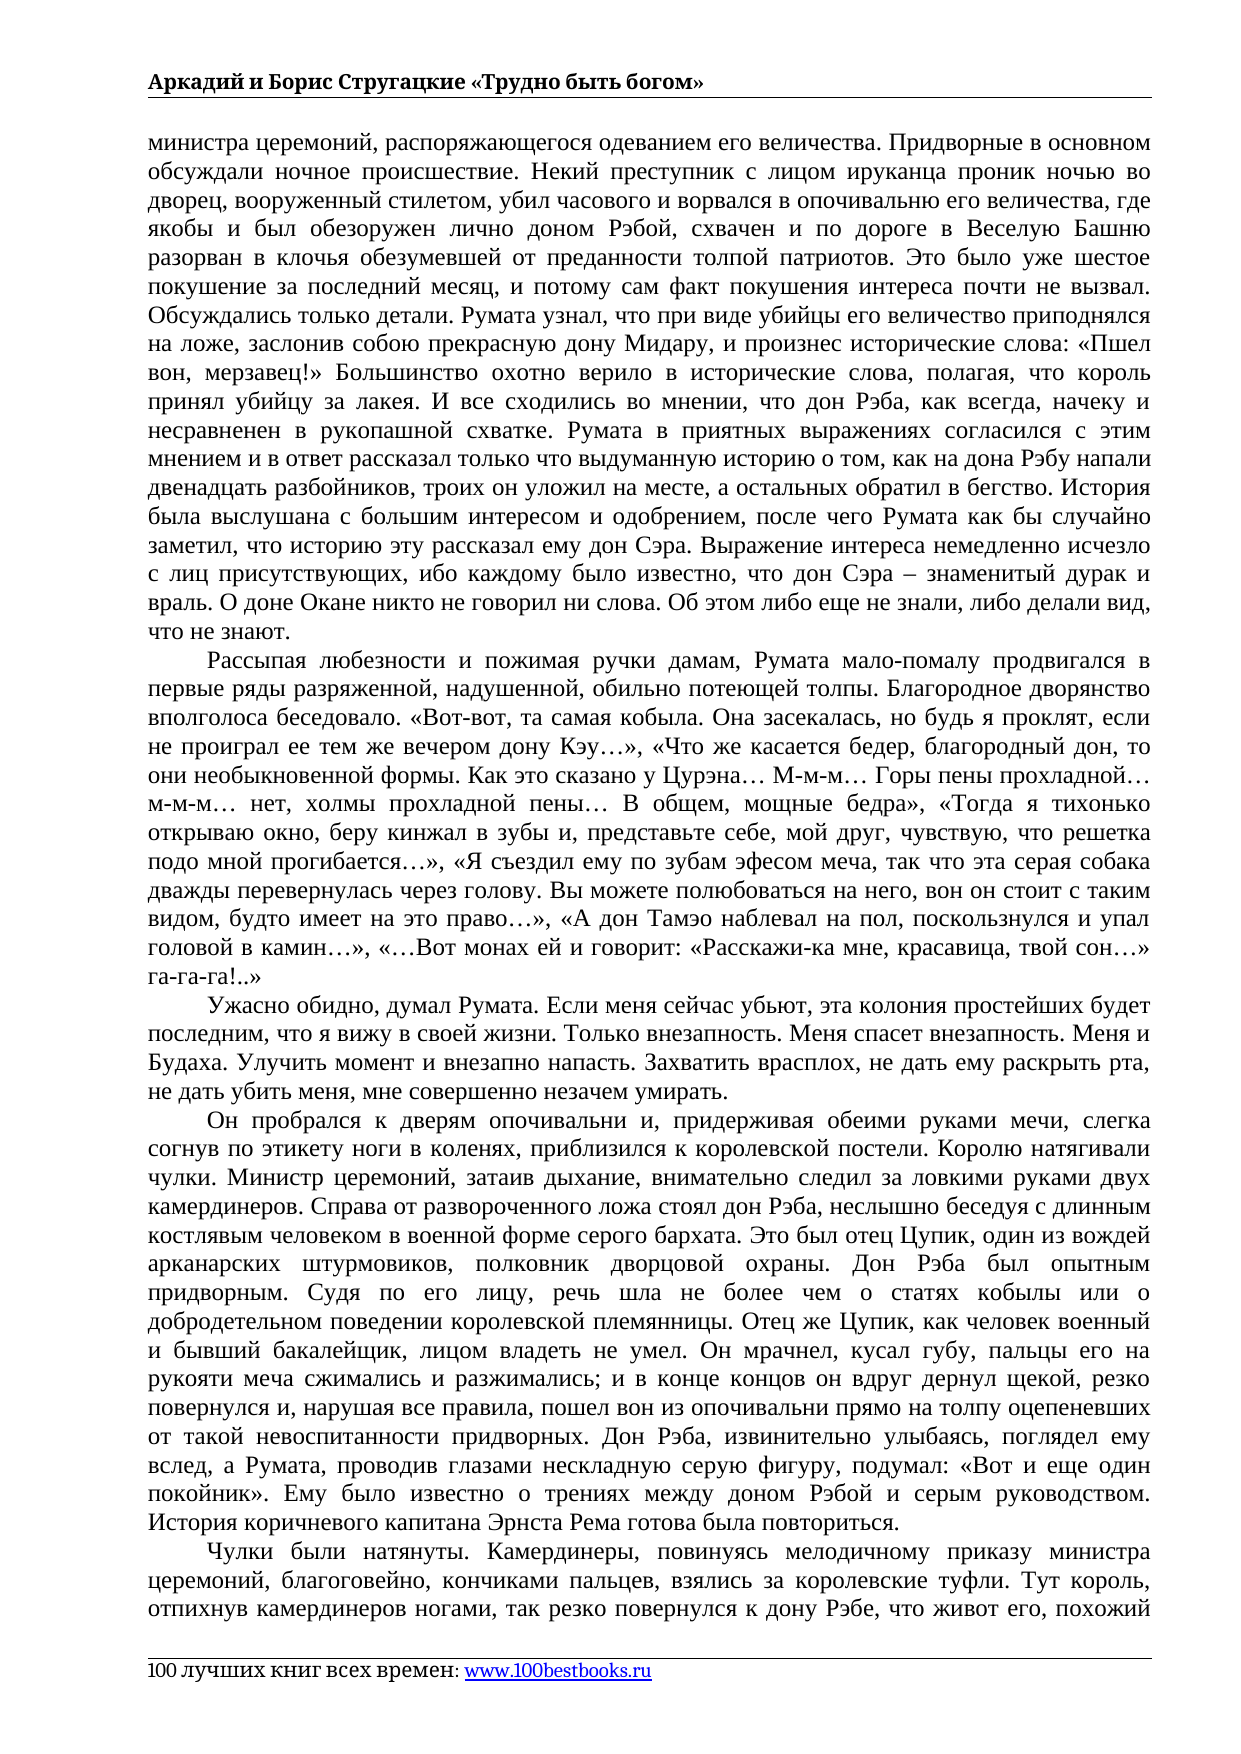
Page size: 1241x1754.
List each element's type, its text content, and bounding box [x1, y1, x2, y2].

text Чулки были натянуты. Камердинеры, повинуясь мелодичному приказу министра церемоний, благоговейно, кончиками пальцев, взялись за королевские туфли. Тут король, отпихнув камердинеров ногами, так резко повернулся к дону Рэбе, что живот его, похожий [148, 1536, 1152, 1622]
text министра церемоний, распоряжающегося одеванием его величества. Придворные в основном обсуждали ночное происшествие. Некий преступник с лицом ируканца проник ночью во дворец, вооруженный стилетом, убил часового и ворвался в опочивальню его величества, где якобы и был обезоружен лично доном Рэбой, схвачен и по дороге в Веселую Башню разорван в клочья обезумевшей от преданности толпой патриотов. Это было уже шестое покушение за последний месяц, и потому сам факт покушения интереса почти не вызвал. Обсуждались только детали. Румата узнал, что при виде убийцы его величество приподнялся на ложе, заслонив собою прекрасную дону Мидару, и произнес исторические слова: «Пшел вон, мерзавец!» Большинство охотно верило в исторические слова, полагая, что король принял убийцу за лакея. И все сходились во мнении, что дон Рэба, как всегда, начеку и несравненен в рукопашной схватке. Румата в приятных выражениях согласился с этим мнением и в ответ рассказал только что выдуманную историю о том, как на дона Рэбу напали двенадцать разбойников, троих он уложил на месте, а остальных обратил в бегство. История была выслушана с большим интересом и одобрением, после чего Румата как бы случайно заметил, что историю эту рассказал ему дон Сэра. Выражение интереса немедленно исчезло с лиц присутствующих, ибо каждому было известно, что дон Сэра – знаменитый дурак и враль. О доне Окане никто не говорил ни слова. Об этом либо еще не знали, либо делали вид, что не знают. [148, 127, 1152, 645]
text Ужасно обидно, думал Румата. Если меня сейчас убьют, эта колония простейших будет последним, что я вижу в своей жизни. Только внезапность. Меня спасет внезапность. Меня и Будаха. Улучить момент и внезапно напасть. Захватить врасплох, не дать ему раскрыть рта, не дать убить меня, мне совершенно незачем умирать. [148, 990, 1152, 1105]
text Рассыпая любезности и пожимая ручки дамам, Румата мало-помалу продвигался в первые ряды разряженной, надушенной, обильно потеющей толпы. Благородное дворянство вполголоса беседовало. «Вот-вот, та самая кобыла. Она засекалась, но будь я проклят, если не проиграл ее тем же вечером дону Кэу…», «Что же касается бедер, благородный дон, то они необыкновенной формы. Как это сказано у Цурэна… М-м-м… Горы пены прохладной… м-м-м… нет, холмы прохладной пены… В общем, мощные бедра», «Тогда я тихонько открываю окно, беру кинжал в зубы и, представьте себе, мой друг, чувствую, что решетка подо мной прогибается…», «Я съездил ему по зубам эфесом меча, так что эта серая собака дважды перевернулась через голову. Вы можете полюбоваться на него, вон он стоит с таким видом, будто имеет на это право…», «А дон Тамэо наблевал на пол, поскользнулся и упал головой в камин…», «…Вот монах ей и говорит: «Расскажи-ка мне, красавица, твой сон…» га-га-га!..» [148, 645, 1152, 990]
text Он пробрался к дверям опочивальни и, придерживая обеими руками мечи, слегка согнув по этикету ноги в коленях, приблизился к королевской постели. Королю натягивали чулки. Министр церемоний, затаив дыхание, внимательно следил за ловкими руками двух камердинеров. Справа от развороченного ложа стоял дон Рэба, неслышно беседуя с длинным костлявым человеком в военной форме серого бархата. Это был отец Цупик, один из вождей арканарских штурмовиков, полковник дворцовой охраны. Дон Рэба был опытным придворным. Судя по его лицу, речь шла не более чем о статях кобылы или о добродетельном поведении королевской племянницы. Отец же Цупик, как человек военный и бывший бакалейщик, лицом владеть не умел. Он мрачнел, кусал губу, пальцы его на рукояти меча сжимались и разжимались; и в конце концов он вдруг дернул щекой, резко повернулся и, нарушая все правила, пошел вон из опочивальни прямо на толпу оцепеневших от такой невоспитанности придворных. Дон Рэба, извинительно улыбаясь, поглядел ему вслед, а Румата, проводив глазами нескладную серую фигуру, подумал: «Вот и еще один покойник». Ему было известно о трениях между доном Рэбой и серым руководством. История коричневого капитана Эрнста Рема готова была повториться. [148, 1105, 1152, 1536]
